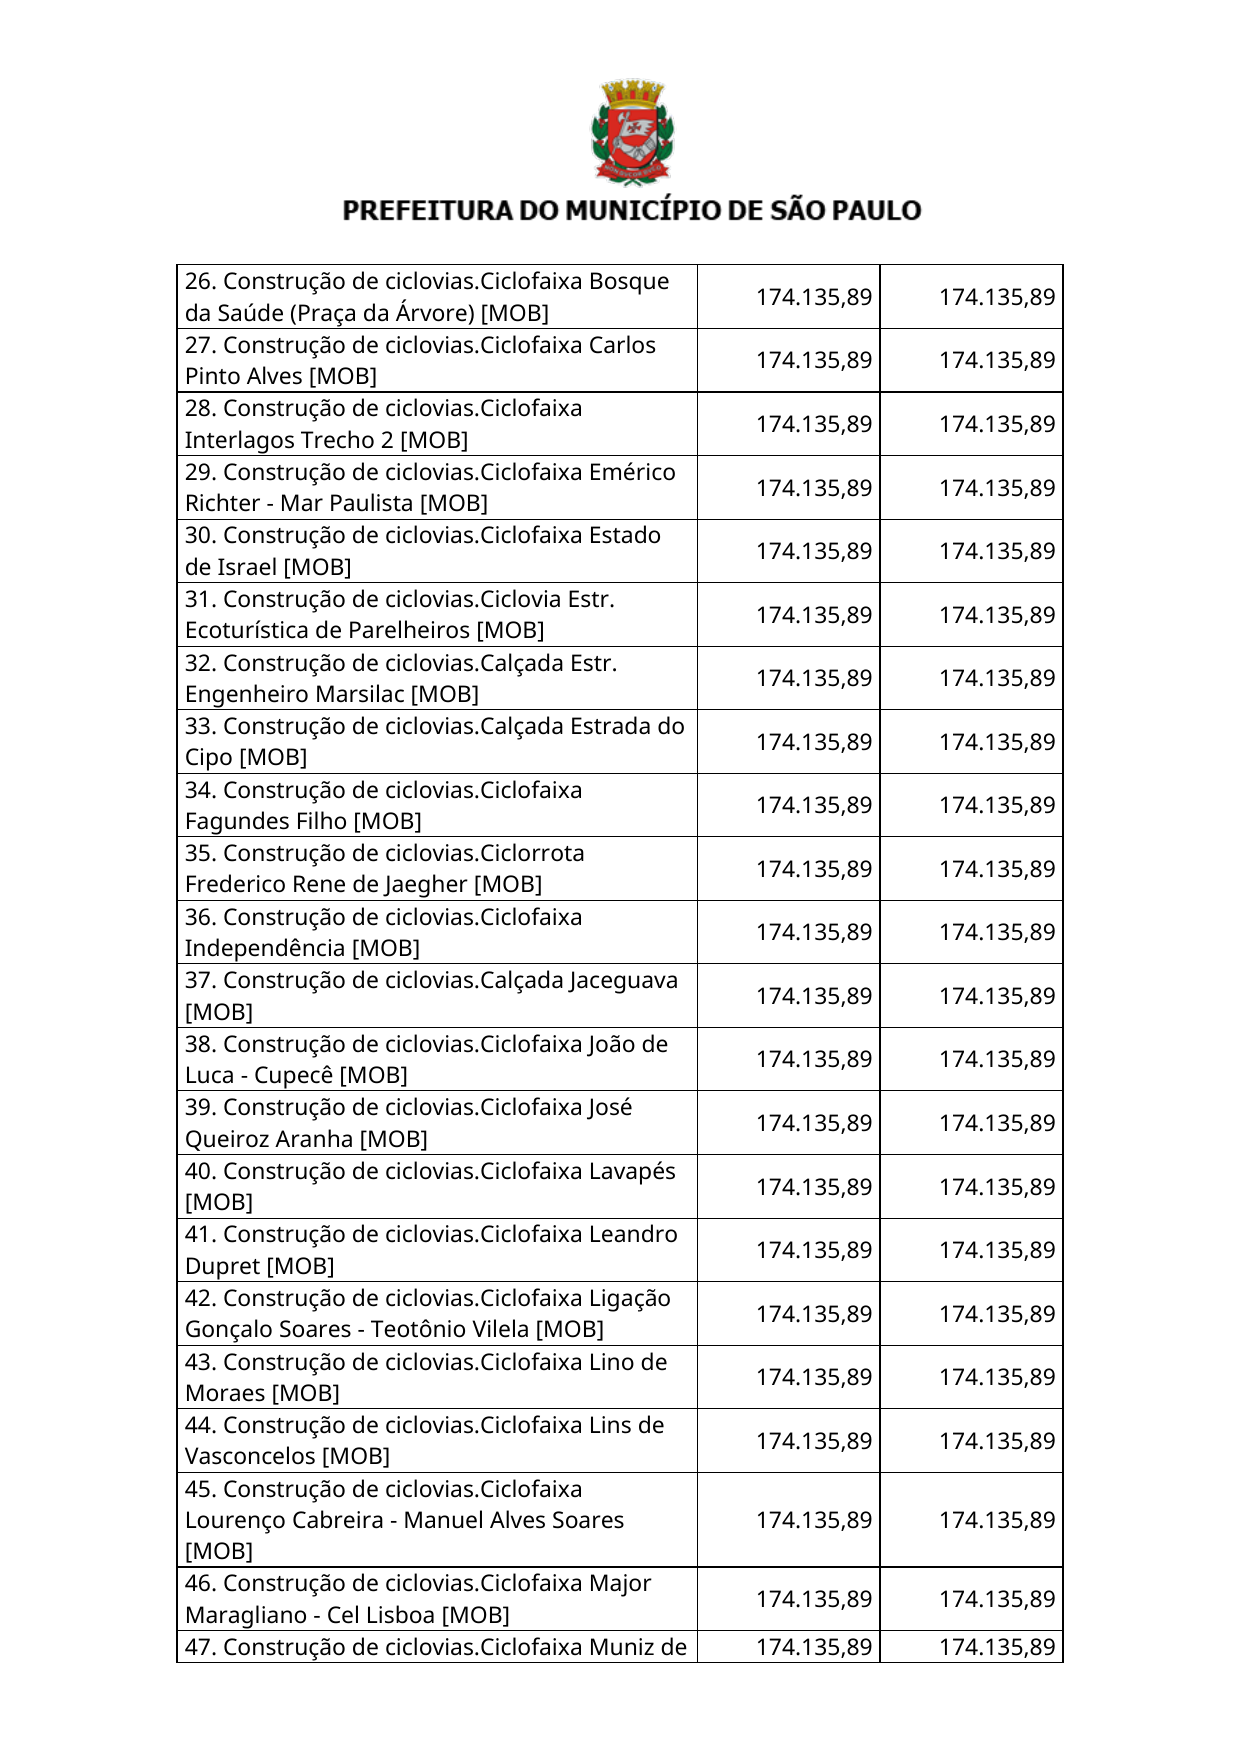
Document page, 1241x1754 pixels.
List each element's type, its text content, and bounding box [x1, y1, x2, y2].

table_cell 174.135,89 [698, 1091, 879, 1154]
table_cell 174.135,89 [698, 1282, 879, 1344]
table_cell 41. Construção de ciclovias.Ciclofaixa Leandro Dupret [MOB] [178, 1219, 697, 1281]
table_cell 174.135,89 [698, 837, 879, 900]
table_cell 33. Construção de ciclovias.Calçada Estrada do Cipo [MOB] [178, 710, 697, 773]
table_cell 174.135,89 [698, 1219, 879, 1281]
table_cell 174.135,89 [881, 265, 1062, 328]
table_cell 174.135,89 [881, 456, 1062, 518]
table_cell 174.135,89 [698, 1409, 879, 1472]
table_cell 174.135,89 [698, 583, 879, 646]
table_cell 39. Construção de ciclovias.Ciclofaixa José Queiroz Aranha [MOB] [178, 1091, 697, 1154]
table_cell 44. Construção de ciclovias.Ciclofaixa Lins de Vasconcelos [MOB] [178, 1409, 697, 1472]
table_cell 174.135,89 [881, 1631, 1062, 1662]
table_cell 174.135,89 [698, 901, 879, 963]
table_cell 174.135,89 [881, 1028, 1062, 1090]
table_cell 42. Construção de ciclovias.Ciclofaixa Ligação Gonçalo Soares - Teotônio Vilela [MOB] [178, 1282, 697, 1344]
table_cell 174.135,89 [698, 1568, 879, 1630]
table_cell 38. Construção de ciclovias.Ciclofaixa João de Luca - Cupecê [MOB] [178, 1028, 697, 1090]
table_cell 174.135,89 [698, 1028, 879, 1090]
table_cell 35. Construção de ciclovias.Ciclorrota Frederico Rene de Jaegher [MOB] [178, 837, 697, 900]
table_cell 174.135,89 [881, 1282, 1062, 1344]
table_cell 174.135,89 [881, 710, 1062, 773]
table_cell 174.135,89 [881, 1155, 1062, 1217]
table_cell 174.135,89 [698, 1346, 879, 1408]
table_cell 174.135,89 [881, 1219, 1062, 1281]
table_cell 174.135,89 [698, 710, 879, 773]
table_cell 46. Construção de ciclovias.Ciclofaixa Major Maragliano - Cel Lisboa [MOB] [178, 1568, 697, 1630]
table_cell 31. Construção de ciclovias.Ciclovia Estr. Ecoturística de Parelheiros [MOB] [178, 583, 697, 646]
table_cell 174.135,89 [698, 964, 879, 1027]
table_cell 36. Construção de ciclovias.Ciclofaixa Independência [MOB] [178, 901, 697, 963]
table_cell 37. Construção de ciclovias.Calçada Jaceguava [MOB] [178, 964, 697, 1027]
table_cell 174.135,89 [698, 774, 879, 836]
table_cell 47. Construção de ciclovias.Ciclofaixa Muniz de [178, 1631, 697, 1662]
table_cell 30. Construção de ciclovias.Ciclofaixa Estado de Israel [MOB] [178, 520, 697, 582]
table_cell 174.135,89 [881, 583, 1062, 646]
table_cell 28. Construção de ciclovias.Ciclofaixa Interlagos Trecho 2 [MOB] [178, 393, 697, 455]
table_cell 40. Construção de ciclovias.Ciclofaixa Lavapés [MOB] [178, 1155, 697, 1217]
table_cell 174.135,89 [881, 1346, 1062, 1408]
table_cell 29. Construção de ciclovias.Ciclofaixa Emérico Richter - Mar Paulista [MOB] [178, 456, 697, 518]
table_cell 174.135,89 [881, 520, 1062, 582]
table_cell 45. Construção de ciclovias.Ciclofaixa Lourenço Cabreira - Manuel Alves Soares [MOB] [178, 1473, 697, 1566]
table_cell 174.135,89 [881, 1568, 1062, 1630]
table_cell 174.135,89 [881, 964, 1062, 1027]
table_cell 174.135,89 [698, 329, 879, 391]
table_cell 174.135,89 [698, 456, 879, 518]
table_cell 174.135,89 [881, 1473, 1062, 1566]
table_cell 26. Construção de ciclovias.Ciclofaixa Bosque da Saúde (Praça da Árvore) [MOB] [178, 265, 697, 328]
table_cell 174.135,89 [698, 520, 879, 582]
table_cell 174.135,89 [698, 1155, 879, 1217]
table_cell 32. Construção de ciclovias.Calçada Estr. Engenheiro Marsilac [MOB] [178, 647, 697, 709]
table_cell 34. Construção de ciclovias.Ciclofaixa Fagundes Filho [MOB] [178, 774, 697, 836]
table_cell 174.135,89 [698, 1631, 879, 1662]
table_cell 174.135,89 [698, 647, 879, 709]
table_cell 174.135,89 [698, 265, 879, 328]
table_cell 174.135,89 [881, 393, 1062, 455]
table_cell 27. Construção de ciclovias.Ciclofaixa Carlos Pinto Alves [MOB] [178, 329, 697, 391]
table_cell 174.135,89 [881, 837, 1062, 900]
table_cell 174.135,89 [698, 393, 879, 455]
table_cell 174.135,89 [881, 1409, 1062, 1472]
table_cell 174.135,89 [881, 901, 1062, 963]
table_cell 174.135,89 [881, 774, 1062, 836]
table_cell 174.135,89 [881, 647, 1062, 709]
table_cell 174.135,89 [881, 329, 1062, 391]
table_cell 174.135,89 [698, 1473, 879, 1566]
table_cell 43. Construção de ciclovias.Ciclofaixa Lino de Moraes [MOB] [178, 1346, 697, 1408]
table_cell 174.135,89 [881, 1091, 1062, 1154]
